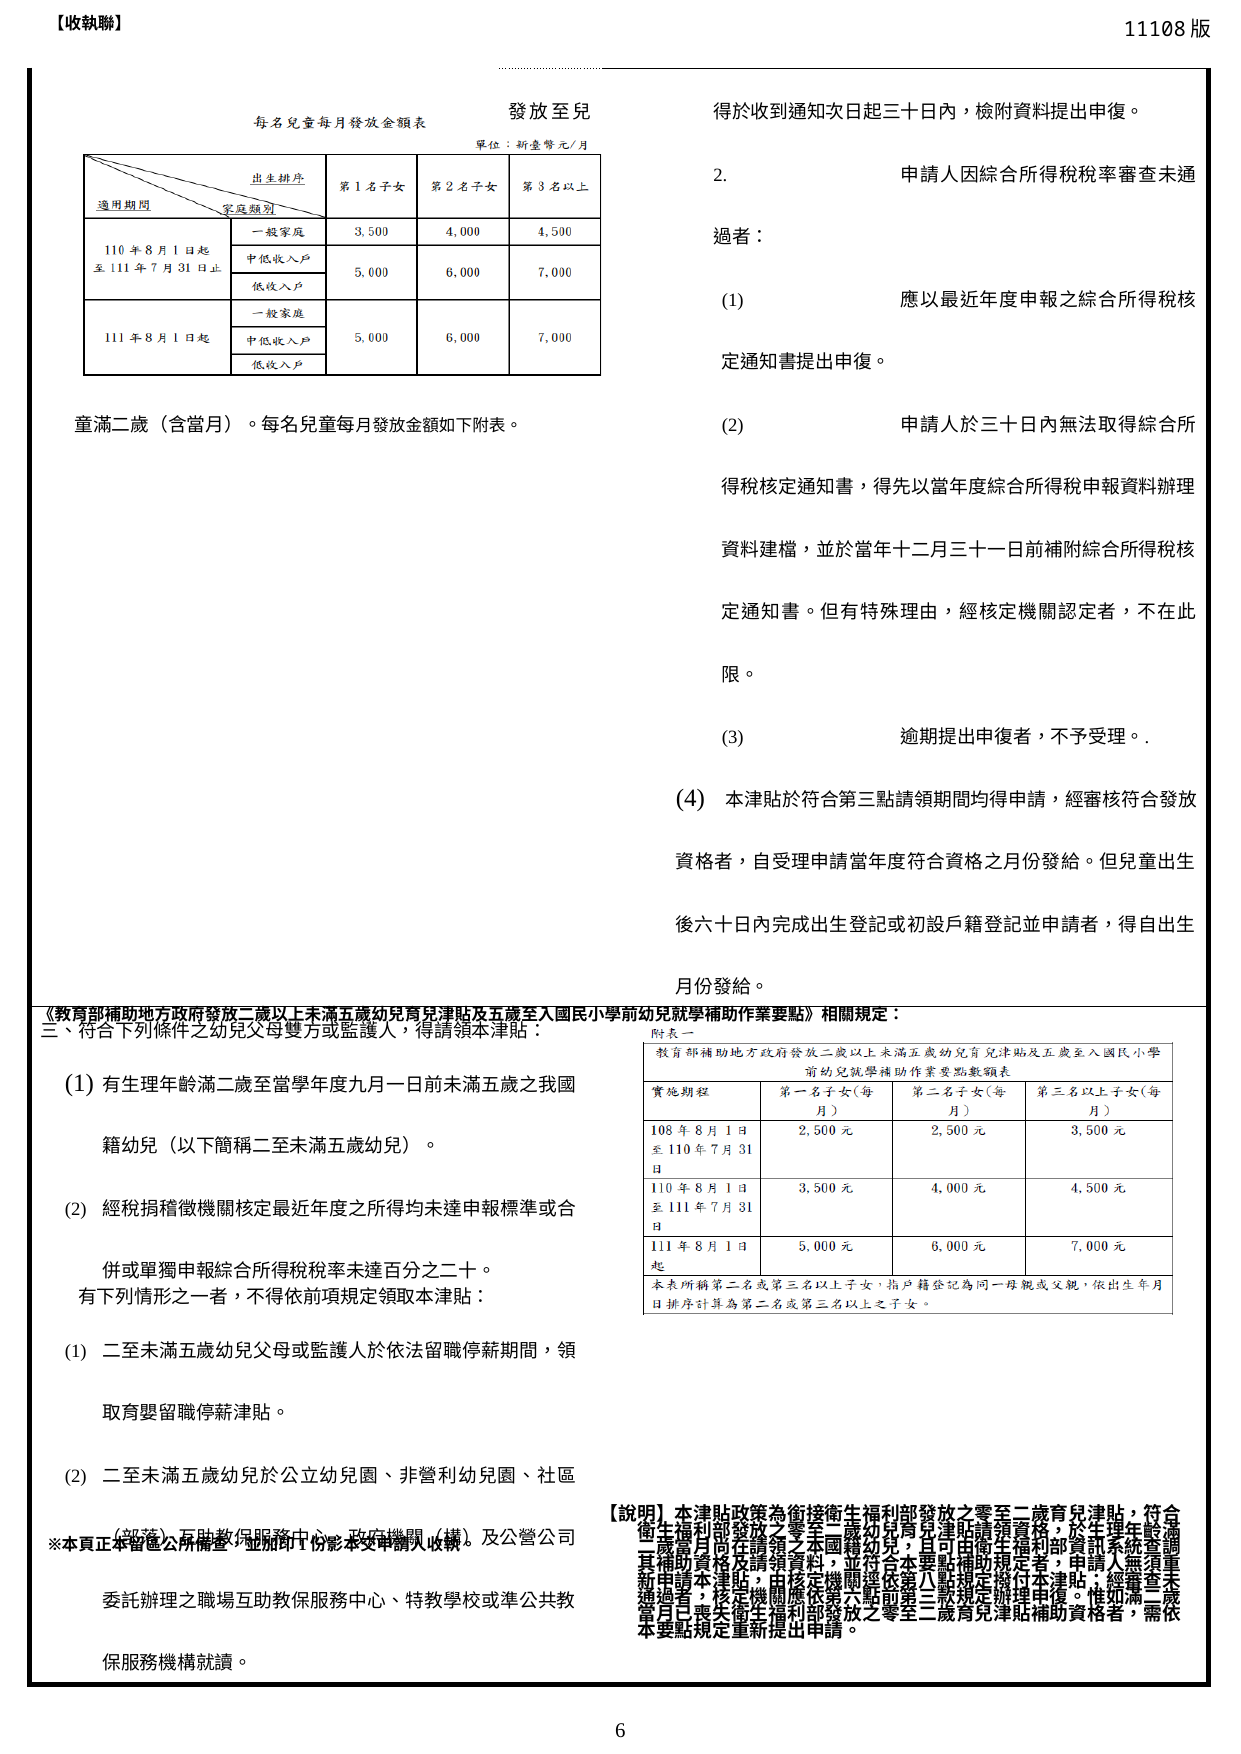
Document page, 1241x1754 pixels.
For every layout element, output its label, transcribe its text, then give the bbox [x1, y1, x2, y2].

table_cell 【說明】本津貼政策為銜接衛生福利部發放之零至二歲育兒津貼，符合衛生福利部發放之零至二歲幼兒育兒津貼請領資格，於生理年齡滿二歲當月尚在請領之本國籍幼兒，且可由衛生福利部資訊系統查調其補助資格及請領資料，並符合本要點補助規定者，申請人無須重新申請本津貼，由核定機關逕依第八點規定撥付本津貼；經審查未通過者，核定機關應依第六點前第三款規定辦理申復。惟如滿二歲當月已喪失衛生福利部發放之零至二歲育兒津貼補助資格者，需依本要點規定重新提出申請。 [588, 1024, 1206, 1682]
table_cell 衛生福利部《育有未滿二歲兒童育兒津貼申領作業要點》相關規定： 三、本津貼發放對象為我國籍之未滿二歲兒童，請領當時應符合下列各款規 定： (一)完成出生登記或初設戶籍登記。 (二)經直轄市、縣（市）政府依社會救助法審核認定為低收入戶 或中低收入戶，或其父母（或監護人）經稅捐稽徵機關核定 之最近一年之綜合所得總額合計未達申報標準或綜合所得 稅稅率未達百分之二十。 (三)未經政府公費安置收容。 (四)未接受公共化或準公共托育服務。 前項第四款所稱公共化或準公共托育服務，指與政府簽訂合作契約之居家托育人員、社區公共托育家園、托嬰中心。 四、本津貼以月為核算單位，發放至兒童滿二歲（含當月）。每名兒童每月發放金額如下附表。 [32, 68, 603, 1006]
table_cell 三、符合下列條件之幼兒父母雙方或監護人，得請領本津貼： 有生理年齡滿二歲至當學年度九月一日前未滿五歲之我國籍幼兒（以下簡稱二至未滿五歲幼兒）。 經稅捐稽徵機關核定最近年度之所得均未達申報標準或合併或單獨申報綜合所得稅稅率未達百分之二十。 有下列情形之一者，不得依前項規定領取本津貼： 二至未滿五歲幼兒父母或監護人於依法留職停薪期間，領取育嬰留職停薪津貼。 二至未滿五歲幼兒於公立幼兒園、非營利幼兒園、社區（部落）互助教保服務中心、政府機關（構）及公營公司委託辦理之職場互助教保服務中心、特教學校或準公共教保服務機構就讀。 二至未滿五歲幼兒經政府公費安置收容。 二至未滿五歲幼兒滿二歲當月已領取衛生福利部發放之零至二歲幼兒育兒津貼，或該部發放之托育公共、準公共服務補助。 前項依法留職停薪期間，屬中華民國一百十年八月一日以後者，二至未滿五歲幼兒父母或監護人得依第一項規定領取本津貼。 第二項所定於教保服務機構就讀，包括寒假及暑假期間。 本津貼自一百零八學年度（中華民國一百零八年八月一日）起發放。 四、本津貼發放基準如下： 幼兒每人每月發放之數額如附表一。 以月為核算單位。 二歲至入國民小學前幼兒中途入（離）公立幼兒園、非營利幼兒園、社區（部落）互助教保服務中心、政府機關（構）及公營公司委託辦理之職場互助教保服務中心、特教學校或準公共教保服務機構者，以入（離）園當日起計；當月就讀日數十五日以下者，依第一款規定予以發放；逾十五日者，當月不予發放。 [32, 1024, 588, 1682]
table_cell 附表說明： 一般家庭係指發放對象之父母(或監護人)經稅捐稽徵機關核定之最近一年之綜合所得總額合計未達申報標準或綜合所得稅稅率未達百分之二十者。 表內所稱第2名子女、第3名子女，指戶籍登記為同一母親或父親且依出生年月日排序計算之第2名、第3名以上子女。 六、本津貼申領及發放程序規定如下： 申請人於兒童未滿二歲前檢具申請書及相關證明文件郵寄、親送或至衛生福利部社會及家庭署指定之網站向兒童戶籍地之核定機關提出申請。申請書格式由直轄市、縣（市）政府定之。 核定機關受理後，應即審核文件是否備齊，經審核未備齊者，應以書面通知申請人於十四個工作天內補正，並以申請人檢附完整資料之日為受理申請日；屆期仍未補正者，應以書面駁回之。 經審核未符合發放規定者，核定機關應依下列規定辦理： 以書面通知申請人，並載明申請人得於收到通知次日起三十日內，檢附資料提出申復。 申請人因綜合所得稅稅率審查未通過者： 應以最近年度申報之綜合所得稅核定通知書提出申復。 申請人於三十日內無法取得綜合所得稅核定通知書，得先以當年度綜合所得稅申報資料辦理資料建檔，並於當年十二月三十一日前補附綜合所得稅核定通知書。但有特殊理由，經核定機關認定者，不在此限。 逾期提出申復者，不予受理。. 本津貼於符合第三點請領期間均得申請，經審核符合發放資格者，自受理申請當年度符合資格之月份發給。但兒童出生後六十日內完成出生登記或初設戶籍登記並申請者，得自出生月份發給。 [603, 69, 1206, 1006]
table_cell 《教育部補助地方政府發放二歲以上未滿五歲幼兒育兒津貼及五歲至入國民小學前幼兒就學補助作業要點》相關規定： [83, 1007, 162, 1024]
table_cell 《教育部補助地方政府發放二歲以上未滿五歲幼兒育兒津貼及五歲至入國民小學前幼兒就學補助作業要點》相關規定： [363, 1007, 446, 1024]
table_cell 《教育部補助地方政府發放二歲以上未滿五歲幼兒育兒津貼及五歲至入國民小學前幼兒就學補助作業要點》相關規定： [495, 1007, 1206, 1024]
table_cell 《教育部補助地方政府發放二歲以上未滿五歲幼兒育兒津貼及五歲至入國民小學前幼兒就學補助作業要點》相關規定： [161, 1007, 263, 1024]
